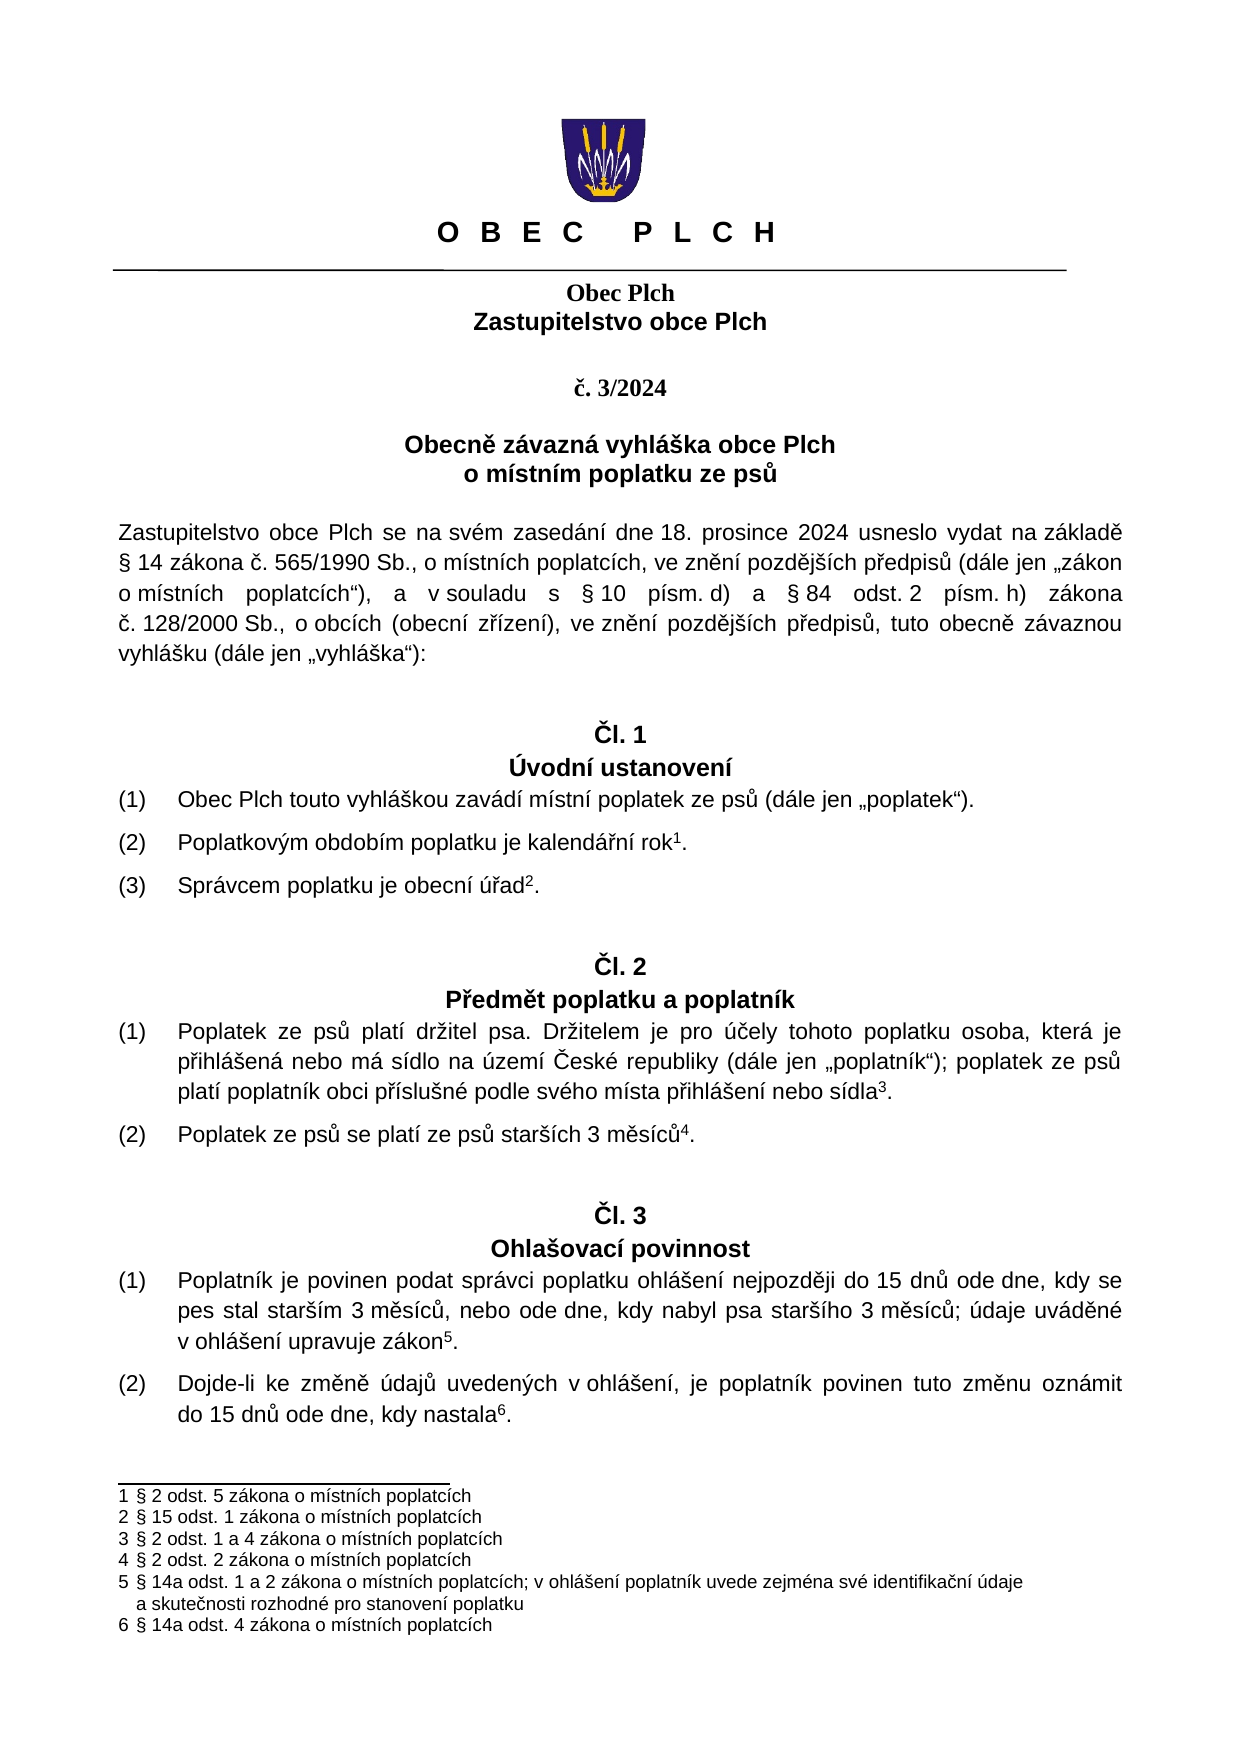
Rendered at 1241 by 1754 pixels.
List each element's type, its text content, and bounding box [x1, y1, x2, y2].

list § 2 odst. 2 zákona o místních poplatcích [118, 1549, 1122, 1571]
text Zastupitelstvo obce Plch se na svém zasedání dne 18. prosince 2024 usneslo vydat na základě § 14 zákona č. 565/1990 Sb., o místních poplatcích, ve znění pozdějších předpisů (dále jen „zákon o místních poplatcích“), a v souladu s § 10 písm. d) a § 84 odst. 2 písm. h) zákona č. 128/2000 Sb., o obcích (obecní zřízení), ve znění pozdějších předpisů, tuto obecně závaznou vyhlášku (dále jen „vyhláška“): [118, 519, 1122, 666]
list § 2 odst. 5 zákona o místních poplatcích [118, 1484, 1122, 1506]
text OBEC PLCH [118, 216, 1122, 249]
list § 14a odst. 1 a 2 zákona o místních poplatcích; v ohlášení poplatník uvede zejména své identifikační údaje a skutečnosti rozhodné pro stanovení poplatku [118, 1571, 1122, 1614]
list Dojde-li ke změně údajů uvedených v ohlášení, je poplatník povinen tuto změnu oznámit do 15 dnů ode dne, kdy nastala. [118, 1370, 1122, 1427]
subtitle Obecně závazná vyhláška obce Plch o místním poplatku ze psů [118, 430, 1122, 488]
list § 2 odst. 1 a 4 zákona o místních poplatcích [118, 1528, 1122, 1549]
text č. 3/2024 [118, 373, 1122, 401]
text Obec Plch [118, 278, 1122, 307]
list § 14a odst. 4 zákona o místních poplatcích [118, 1614, 1122, 1635]
subtitle Čl. 3 Ohlašovací povinnost [118, 1201, 1122, 1263]
list Správcem poplatku je obecní úřad. [118, 872, 1122, 898]
subtitle Čl. 2 Předmět poplatku a poplatník [118, 952, 1122, 1014]
list Poplatník je povinen podat správci poplatku ohlášení nejpozději do 15 dnů ode dne, kdy se pes stal starším 3 měsíců, nebo ode dne, kdy nabyl psa staršího 3 měsíců; údaje uváděné v ohlášení upravuje zákon. [118, 1267, 1122, 1354]
list Poplatek ze psů platí držitel psa. Držitelem je pro účely tohoto poplatku osoba, která je přihlášená nebo má sídlo na území České republiky (dále jen „poplatník“); poplatek ze psů platí poplatník obci příslušné podle svého místa přihlášení nebo sídla. [118, 1018, 1122, 1105]
list Poplatek ze psů se platí ze psů starších 3 měsíců. [118, 1121, 1122, 1147]
list § 15 odst. 1 zákona o místních poplatcích [118, 1506, 1122, 1528]
text Zastupitelstvo obce Plch [118, 307, 1122, 335]
subtitle Čl. 1 Úvodní ustanovení [118, 720, 1122, 782]
list Poplatkovým obdobím poplatku je kalendářní rok. [118, 829, 1122, 855]
list Obec Plch touto vyhláškou zavádí místní poplatek ze psů (dále jen „poplatek“). [118, 786, 1122, 813]
